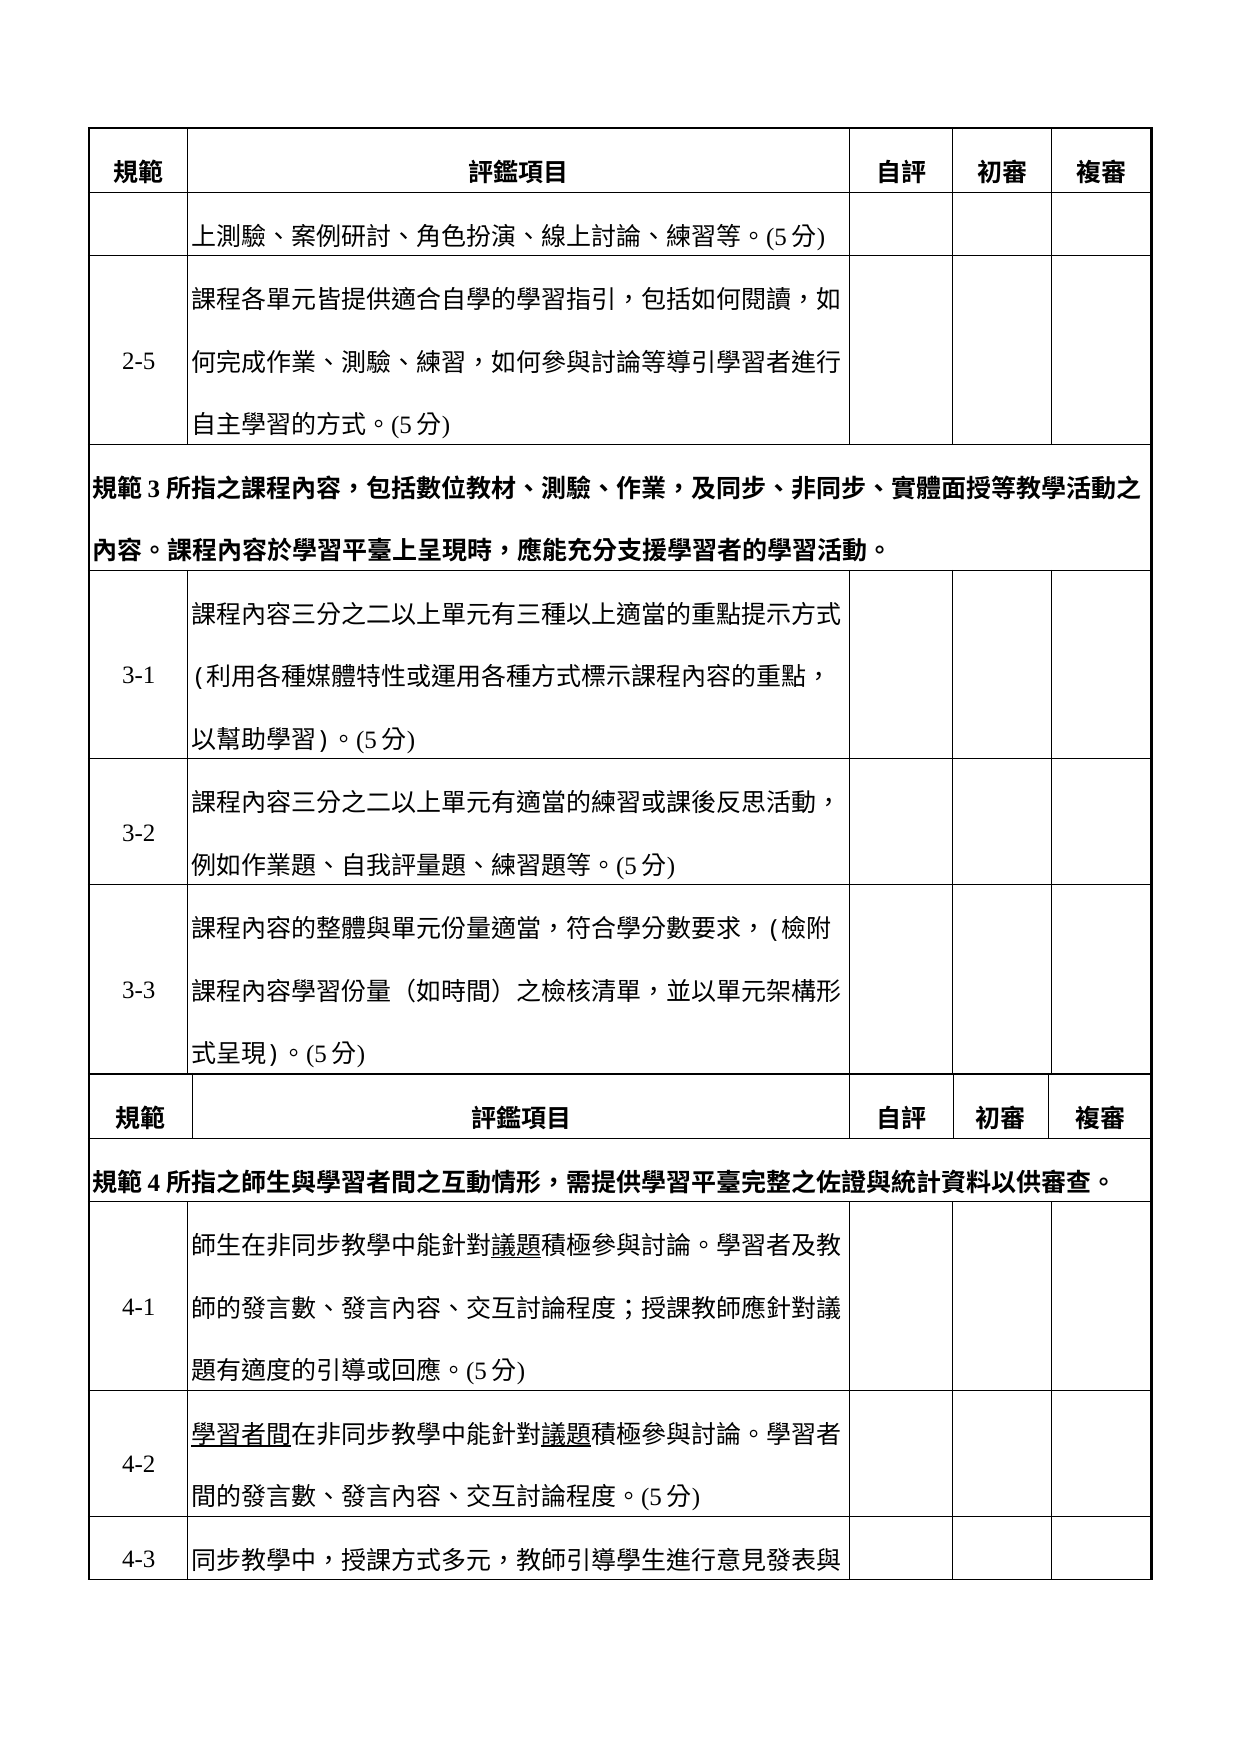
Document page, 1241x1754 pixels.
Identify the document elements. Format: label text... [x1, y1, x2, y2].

table_cell 3-1 [90, 571, 187, 758]
table_cell [1052, 193, 1150, 255]
table_header 規範 [90, 129, 187, 192]
table_cell [850, 256, 952, 444]
table_cell 3-3 [90, 885, 187, 1073]
table_header 評鑑項目 [188, 129, 849, 192]
table_cell 同步教學中，授課方式多元，教師引導學生進行意見發表與 [188, 1517, 849, 1579]
table_cell [90, 193, 187, 255]
table_cell 上測驗、案例研討、角色扮演、線上討論、練習等。(5分) [188, 193, 849, 255]
table_cell 規範 3 所指之課程內容，包括數位教材、測驗、作業，及同步、非同步、實體面授等教學活動之內容。課程內容於學習平臺上呈現時，應能充分支援學習者的學習活動。 [90, 445, 1150, 570]
table_cell [1052, 885, 1150, 1073]
table_cell 4-3 [90, 1517, 187, 1579]
table_cell 學習者間在非同步教學中能針對議題積極參與討論。學習者間的發言數、發言內容、交互討論程度。(5分) [188, 1391, 849, 1516]
table_header 自評 [850, 129, 952, 192]
table_cell [953, 1202, 1051, 1389]
table_cell 規範 4 所指之師生與學習者間之互動情形，需提供學習平臺完整之佐證與統計資料以供審查。 [90, 1139, 1150, 1201]
table_cell [953, 1391, 1051, 1516]
table_cell 4-1 [90, 1202, 187, 1389]
table_cell [953, 193, 1051, 255]
table_cell [1052, 759, 1150, 884]
table_cell [850, 885, 952, 1073]
table_cell [1052, 571, 1150, 758]
table_cell 課程內容三分之二以上單元有三種以上適當的重點提示方式(利用各種媒體特性或運用各種方式標示課程內容的重點，以幫助學習)。(5分) [188, 571, 849, 758]
table_cell [953, 885, 1051, 1073]
table_cell [850, 759, 952, 884]
table_cell [953, 1517, 1051, 1579]
table_cell 規範 [90, 1075, 192, 1137]
table_cell [953, 759, 1051, 884]
table_cell [850, 1517, 952, 1579]
table_cell [850, 1202, 952, 1389]
table_cell [850, 571, 952, 758]
table_header 複審 [1052, 129, 1150, 192]
table_cell 評鑑項目 [193, 1075, 849, 1137]
table_cell 複審 [1049, 1075, 1150, 1137]
table_header 初審 [953, 129, 1051, 192]
table_cell 自評 [850, 1075, 953, 1137]
table_cell 課程各單元皆提供適合自學的學習指引，包括如何閱讀，如何完成作業、測驗、練習，如何參與討論等導引學習者進行自主學習的方式。(5分) [188, 256, 849, 444]
table_cell [1052, 1391, 1150, 1516]
table_cell 初審 [954, 1075, 1048, 1137]
table_cell 3-2 [90, 759, 187, 884]
table_cell [1052, 256, 1150, 444]
table_cell 4-2 [90, 1391, 187, 1516]
table_cell [1052, 1202, 1150, 1389]
table_cell [1052, 1517, 1150, 1579]
table_cell 2-5 [90, 256, 187, 444]
table_cell [953, 256, 1051, 444]
table_cell 師生在非同步教學中能針對議題積極參與討論。學習者及教師的發言數、發言內容、交互討論程度；授課教師應針對議題有適度的引導或回應。(5分) [188, 1202, 849, 1389]
table_cell [850, 193, 952, 255]
table_cell [953, 571, 1051, 758]
table_cell 課程內容三分之二以上單元有適當的練習或課後反思活動，例如作業題、自我評量題、練習題等。(5分) [188, 759, 849, 884]
table_cell [850, 1391, 952, 1516]
table_cell 課程內容的整體與單元份量適當，符合學分數要求，(檢附課程內容學習份量（如時間）之檢核清單，並以單元架構形式呈現)。(5分) [188, 885, 849, 1073]
